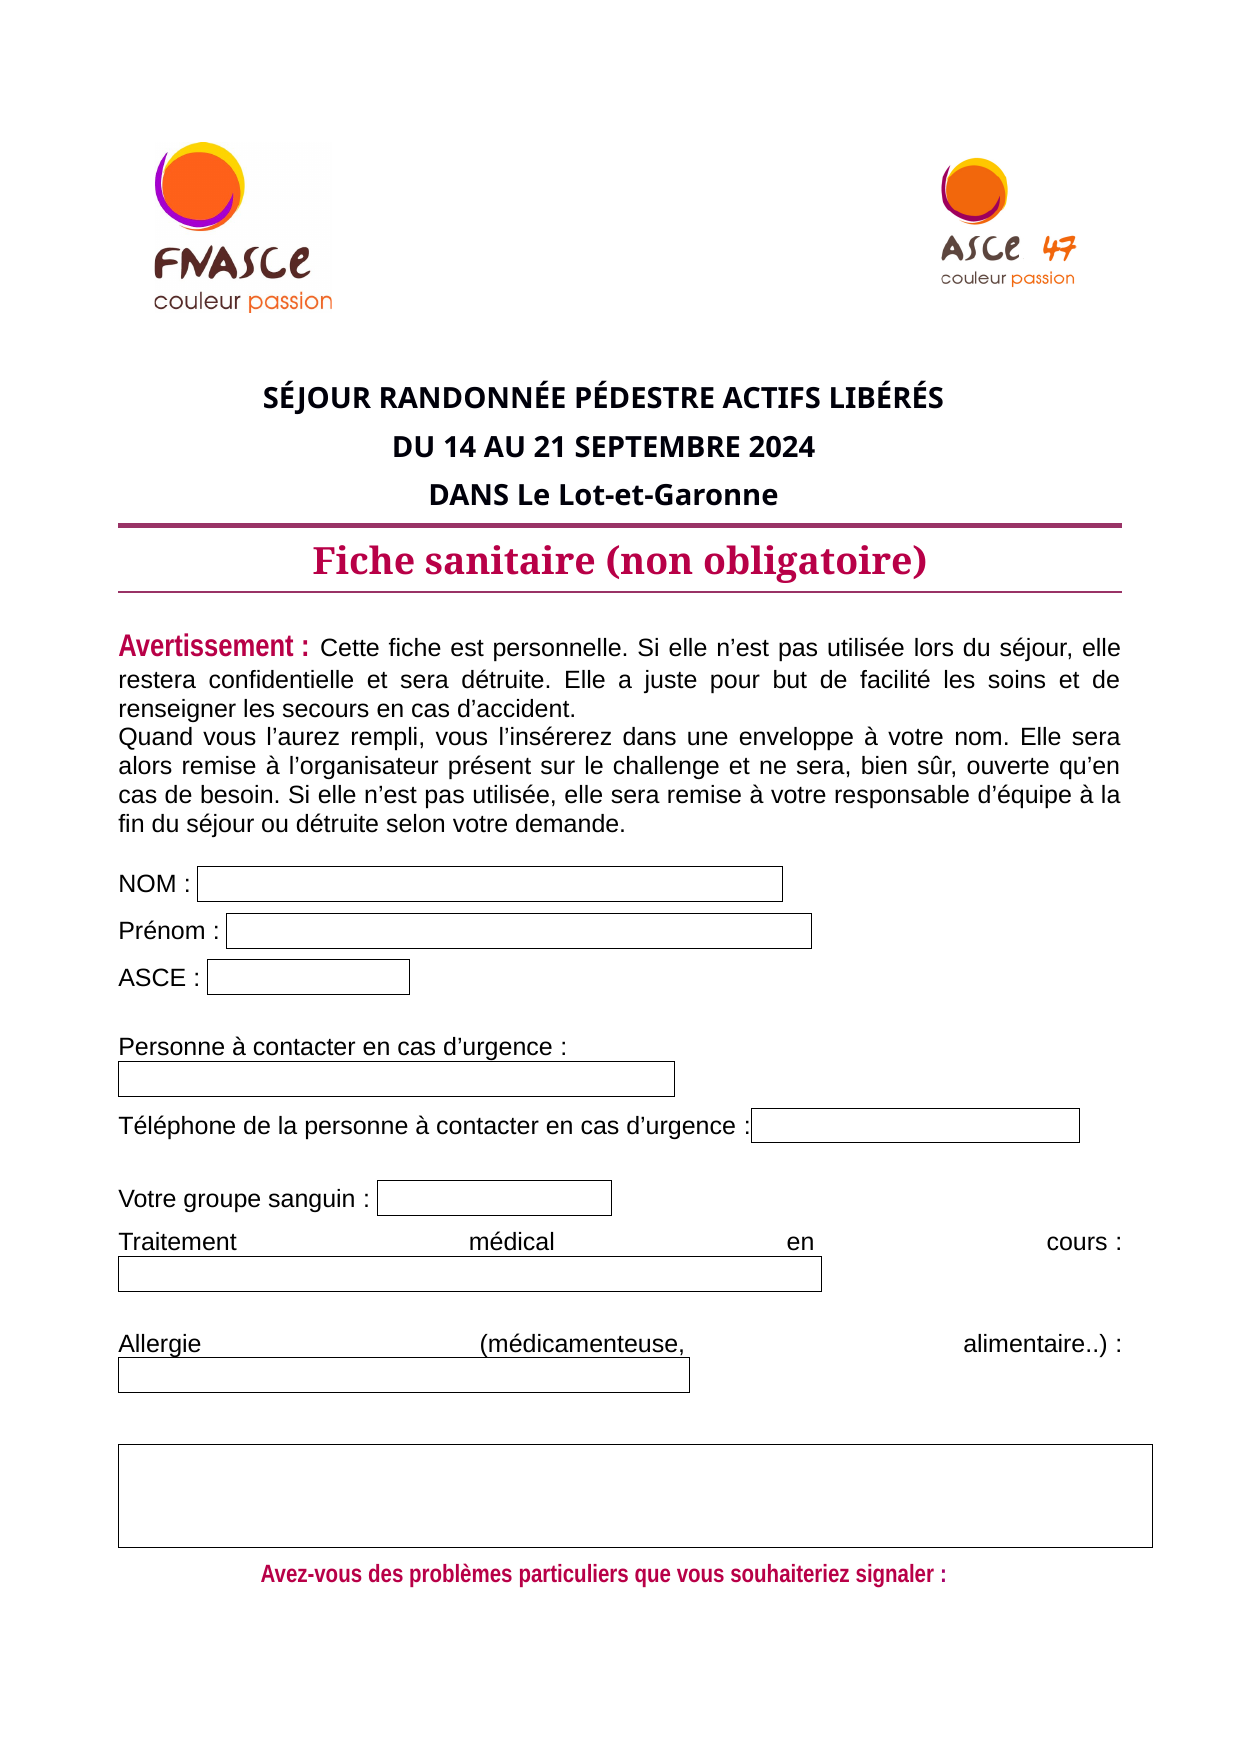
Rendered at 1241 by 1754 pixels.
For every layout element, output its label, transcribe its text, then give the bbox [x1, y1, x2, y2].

picture [910, 143, 1104, 311]
text Allergie (médicamenteuse, alimentaire..) : [118, 1329, 1122, 1392]
text DANS Le Lot-et-Garonne [191, 474, 1016, 514]
text [410, 959, 1122, 994]
text DU 14 AU 21 SEPTEMBRE 2024 [191, 426, 1016, 466]
text [612, 1180, 1122, 1215]
text SÉJOUR RANDONNÉE PÉDESTRE ACTIFS LIBÉRÉS [191, 378, 1016, 417]
text Traitement médical en cours : [118, 1227, 1122, 1291]
picture [154, 142, 332, 313]
text [783, 866, 1122, 901]
text Fiche sanitaire (non obligatoire) [118, 528, 1122, 591]
text Téléphone de la personne à contacter en cas d’urgence : [118, 1108, 751, 1142]
text NOM : [118, 866, 197, 901]
text [812, 913, 1122, 948]
text Personne à contacter en cas d’urgence : [118, 1032, 1122, 1096]
text Prénom : [118, 913, 226, 948]
text ASCE : [118, 959, 207, 994]
text Avez-vous des problèmes particuliers que vous souhaiteriez signaler : [118, 1559, 1089, 1588]
text Votre groupe sanguin : [118, 1180, 377, 1215]
text Quand vous l’aurez rempli, vous l’insérerez dans une enveloppe à votre nom. Elle sera alors remise à l’organisateur présent sur le challenge et ne sera, bien sûr, ouverte qu’en cas de besoin. Si elle n’est pas utilisée, elle sera remise à votre responsable d’équipe à la fin du séjour ou détruite selon votre demande. [118, 722, 1122, 837]
text Avertissement : Cette fiche est personnelle. Si elle n’est pas utilisée lors du séjour, elle restera confidentielle et sera détruite. Elle a juste pour but de facilité les soins et de renseigner les secours en cas d’accident. [118, 622, 1122, 722]
text [1080, 1108, 1122, 1142]
